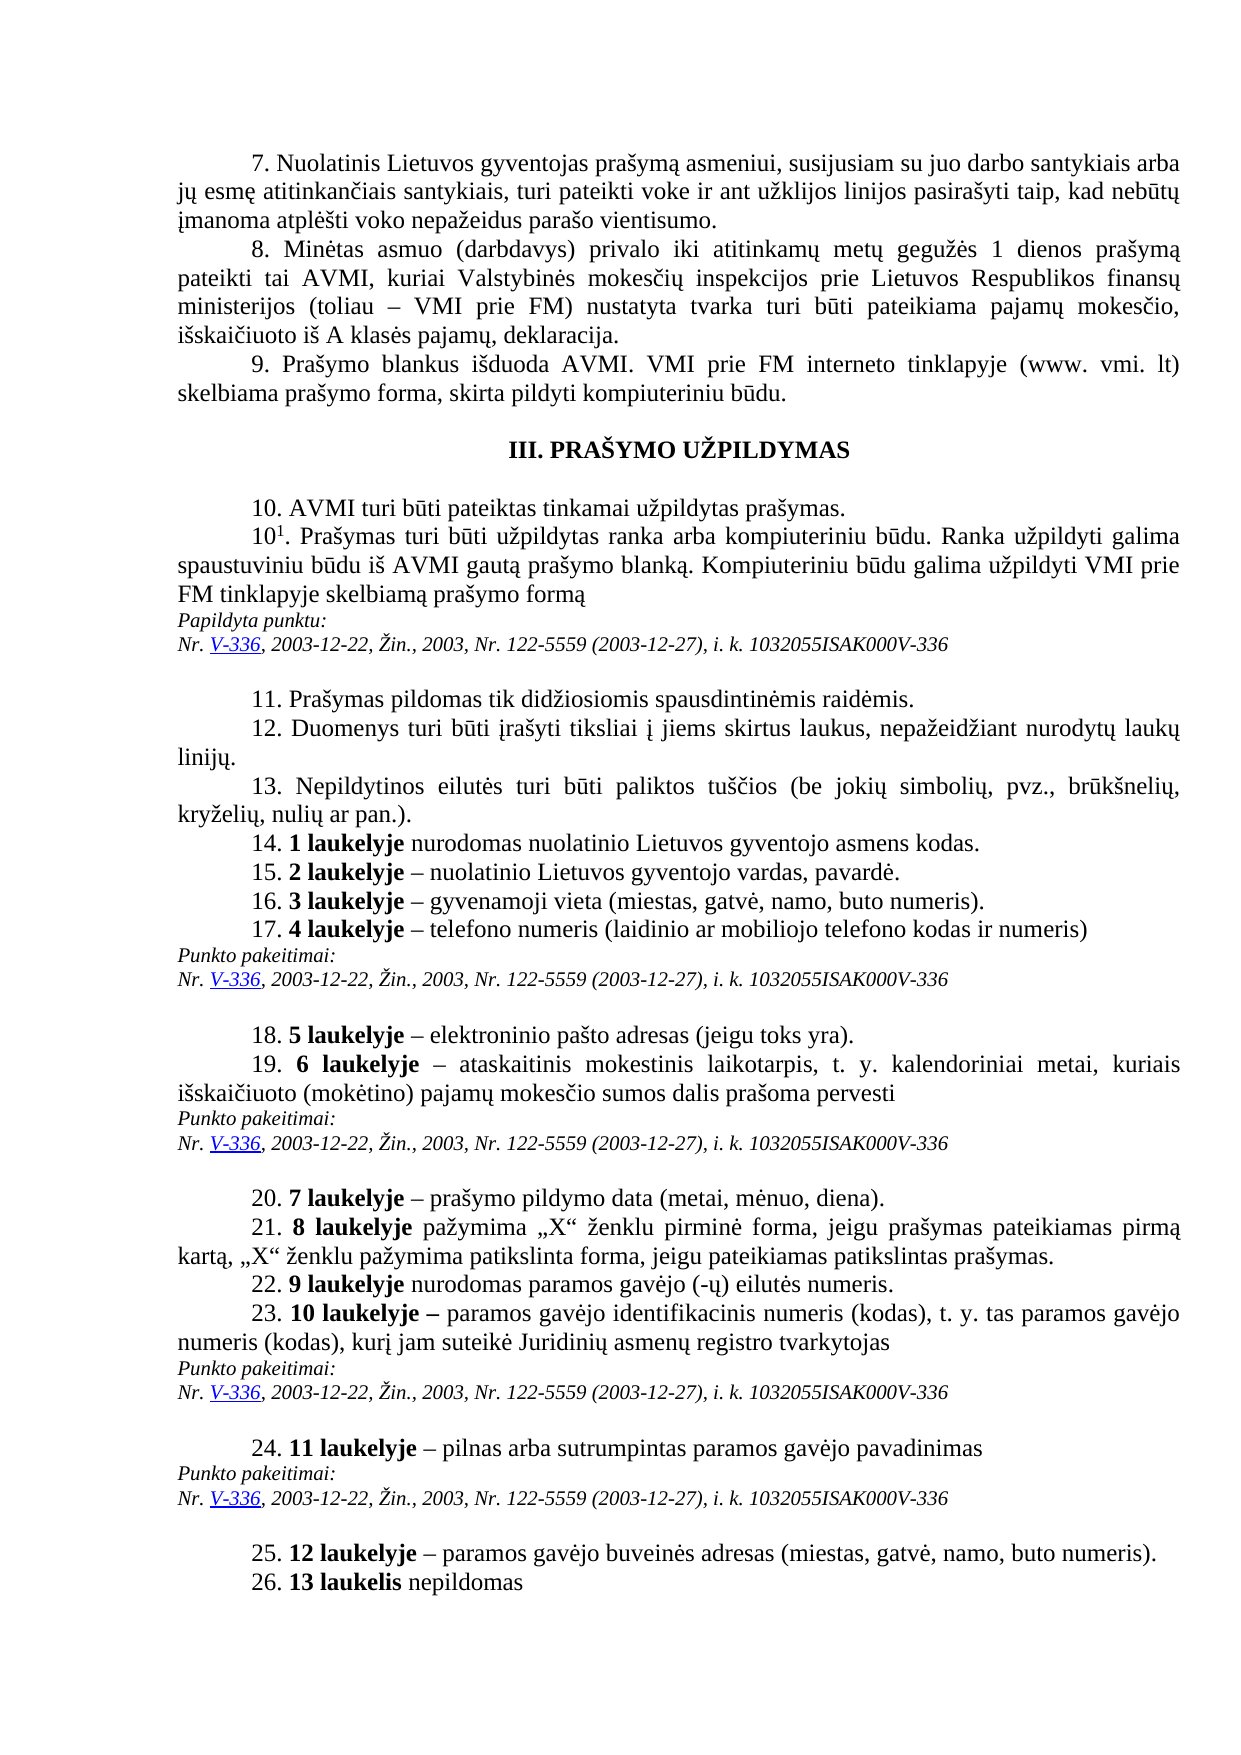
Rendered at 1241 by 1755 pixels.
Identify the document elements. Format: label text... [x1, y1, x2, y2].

text Nr. V-336, 2003-12-22, Žin., 2003, Nr. 122-5559 (2003-12-27), i. k. 1032055ISAK000V-336 [177, 967, 1181, 991]
text Nr. V-336, 2003-12-22, Žin., 2003, Nr. 122-5559 (2003-12-27), i. k. 1032055ISAK000V-336 [177, 1380, 1181, 1404]
text 101. Prašymas turi būti užpildytas ranka arba kompiuteriniu būdu. Ranka užpildyti galima spaustuviniu būdu iš AVMI gautą prašymo blanką. Kompiuteriniu būdu galima užpildyti VMI prie FM tinklapyje skelbiamą prašymo formą [177, 521, 1181, 608]
text 12. Duomenys turi būti įrašyti tiksliai į jiems skirtus laukus, nepažeidžiant nurodytų laukų linijų. [177, 713, 1181, 771]
text 23. 10 laukelyje – paramos gavėjo identifikacinis numeris (kodas), t. y. tas paramos gavėjo numeris (kodas), kurį jam suteikė Juridinių asmenų registro tvarkytojas [177, 1298, 1181, 1356]
text 18. 5 laukelyje – elektroninio pašto adresas (jeigu toks yra). [177, 1020, 1181, 1049]
text Papildyta punktu: [177, 608, 1181, 632]
text Nr. V-336, 2003-12-22, Žin., 2003, Nr. 122-5559 (2003-12-27), i. k. 1032055ISAK000V-336 [177, 1485, 1181, 1509]
text Punkto pakeitimai: [177, 943, 1181, 967]
text 24. 11 laukelyje – pilnas arba sutrumpintas paramos gavėjo pavadinimas [177, 1433, 1181, 1461]
text Punkto pakeitimai: [177, 1356, 1181, 1380]
text 17. 4 laukelyje – telefono numeris (laidinio ar mobiliojo telefono kodas ir numeris) [177, 914, 1181, 943]
text III. PRAŠYMO UŽPILDYMAS [177, 435, 1181, 464]
text 15. 2 laukelyje – nuolatinio Lietuvos gyventojo vardas, pavardė. [177, 857, 1181, 886]
text 21. 8 laukelyje pažymima „X“ ženklu pirminė forma, jeigu prašymas pateikiamas pirmą kartą, „X“ ženklu pažymima patikslinta forma, jeigu pateikiamas patikslintas prašymas. [177, 1212, 1181, 1269]
text 11. Prašymas pildomas tik didžiosiomis spausdintinėmis raidėmis. [177, 684, 1181, 713]
text 16. 3 laukelyje – gyvenamoji vieta (miestas, gatvė, namo, buto numeris). [177, 886, 1181, 914]
text 9. Prašymo blankus išduoda AVMI. VMI prie FM interneto tinklapyje (www. vmi. lt) skelbiama prašymo forma, skirta pildyti kompiuteriniu būdu. [177, 349, 1181, 406]
text 8. Minėtas asmuo (darbdavys) privalo iki atitinkamų metų gegužės 1 dienos prašymą pateikti tai AVMI, kuriai Valstybinės mokesčių inspekcijos prie Lietuvos Respublikos finansų ministerijos (toliau – VMI prie FM) nustatyta tvarka turi būti pateikiama pajamų mokesčio, išskaičiuoto iš A klasės pajamų, deklaracija. [177, 234, 1181, 349]
text Nr. V-336, 2003-12-22, Žin., 2003, Nr. 122-5559 (2003-12-27), i. k. 1032055ISAK000V-336 [177, 1130, 1181, 1154]
text 10. AVMI turi būti pateiktas tinkamai užpildytas prašymas. [177, 493, 1181, 521]
text Punkto pakeitimai: [177, 1106, 1181, 1130]
text 22. 9 laukelyje nurodomas paramos gavėjo (-ų) eilutės numeris. [177, 1269, 1181, 1298]
text 25. 12 laukelyje – paramos gavėjo buveinės adresas (miestas, gatvė, namo, buto numeris). [177, 1538, 1181, 1567]
text 7. Nuolatinis Lietuvos gyventojas prašymą asmeniui, susijusiam su juo darbo santykiais arba jų esmę atitinkančiais santykiais, turi pateikti voke ir ant užklijos linijos pasirašyti taip, kad nebūtų įmanoma atplėšti voko nepažeidus parašo vientisumo. [177, 148, 1181, 234]
text 14. 1 laukelyje nurodomas nuolatinio Lietuvos gyventojo asmens kodas. [177, 828, 1181, 857]
text 20. 7 laukelyje – prašymo pildymo data (metai, mėnuo, diena). [177, 1183, 1181, 1212]
text Punkto pakeitimai: [177, 1461, 1181, 1485]
text 26. 13 laukelis nepildomas [177, 1567, 1181, 1596]
text Nr. V-336, 2003-12-22, Žin., 2003, Nr. 122-5559 (2003-12-27), i. k. 1032055ISAK000V-336 [177, 632, 1181, 656]
text 19. 6 laukelyje – ataskaitinis mokestinis laikotarpis, t. y. kalendoriniai metai, kuriais išskaičiuoto (mokėtino) pajamų mokesčio sumos dalis prašoma pervesti [177, 1049, 1181, 1106]
text 13. Nepildytinos eilutės turi būti paliktos tuščios (be jokių simbolių, pvz., brūkšnelių, kryželių, nulių ar pan.). [177, 771, 1181, 828]
